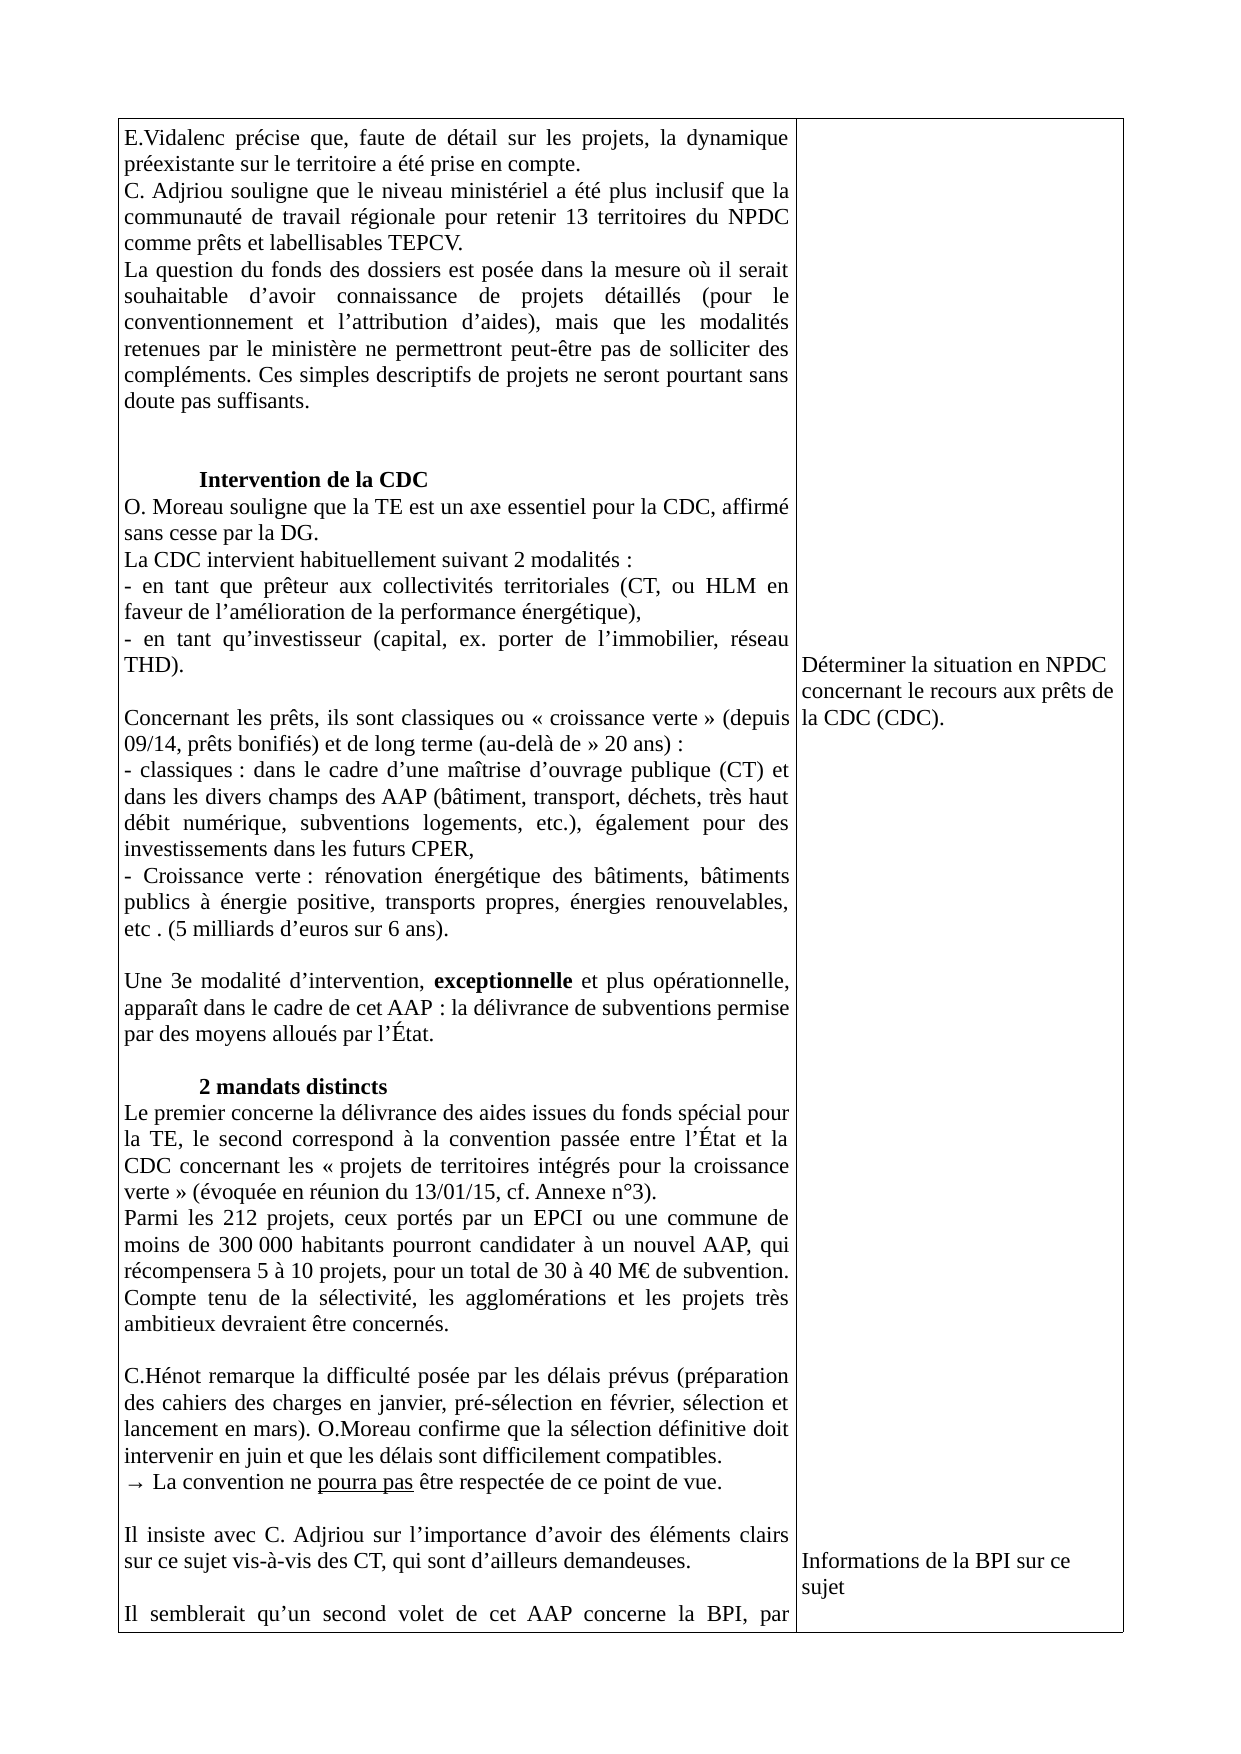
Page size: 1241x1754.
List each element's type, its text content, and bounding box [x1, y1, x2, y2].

table_cell Déterminer la situation en NPDC concernant le recours aux prêts de la CDC (CDC). Informations de la BPI sur ce sujet [797, 119, 1123, 1632]
table_cell E.Vidalenc précise que, faute de détail sur les projets, la dynamique préexistante sur le territoire a été prise en compte. C. Adjriou souligne que le niveau ministériel a été plus inclusif que la communauté de travail régionale pour retenir 13 territoires du NPDC comme prêts et labellisables TEPCV. La question du fonds des dossiers est posée dans la mesure où il serait souhaitable d’avoir connaissance de projets détaillés (pour le conventionnement et l’attribution d’aides), mais que les modalités retenues par le ministère ne permettront peut-être pas de solliciter des compléments. Ces simples descriptifs de projets ne seront pourtant sans doute pas suffisants. Intervention de la CDC O. Moreau souligne que la TE est un axe essentiel pour la CDC, affirmé sans cesse par la DG. La CDC intervient habituellement suivant 2 modalités : - en tant que prêteur aux collectivités territoriales (CT, ou HLM en faveur de l’amélioration de la performance énergétique), - en tant qu’investisseur (capital, ex. porter de l’immobilier, réseau THD). Concernant les prêts, ils sont classiques ou « croissance verte » (depuis 09/14, prêts bonifiés) et de long terme (au-delà de » 20 ans) : - classiques : dans le cadre d’une maîtrise d’ouvrage publique (CT) et dans les divers champs des AAP (bâtiment, transport, déchets, très haut débit numérique, subventions logements, etc.), également pour des investissements dans les futurs CPER, - Croissance verte : rénovation énergétique des bâtiments, bâtiments publics à énergie positive, transports propres, énergies renouvelables, etc . (5 milliards d’euros sur 6 ans). Une 3e modalité d’intervention, exceptionnelle et plus opérationnelle, apparaît dans le cadre de cet AAP : la délivrance de subventions permise par des moyens alloués par l’État. 2 mandats distincts Le premier concerne la délivrance des aides issues du fonds spécial pour la TE, le second correspond à la convention passée entre l’État et la CDC concernant les « projets de territoires intégrés pour la croissance verte » (évoquée en réunion du 13/01/15, cf. Annexe n°3). Parmi les 212 projets, ceux portés par un EPCI ou une commune de moins de 300 000 habitants pourront candidater à un nouvel AAP, qui récompensera 5 à 10 projets, pour un total de 30 à 40 M€ de subvention. Compte tenu de la sélectivité, les agglomérations et les projets très ambitieux devraient être concernés. C.Hénot remarque la difficulté posée par les délais prévus (préparation des cahiers des charges en janvier, pré-sélection en février, sélection et lancement en mars). O.Moreau confirme que la sélection définitive doit intervenir en juin et que les délais sont difficilement compatibles. → La convention ne pourra pas être respectée de ce point de vue. Il insiste avec C. Adjriou sur l’importance d’avoir des éléments clairs sur ce sujet vis-à-vis des CT, qui sont d’ailleurs demandeuses. Il semblerait qu’un second volet de cet AAP concerne la BPI, par [119, 119, 796, 1632]
